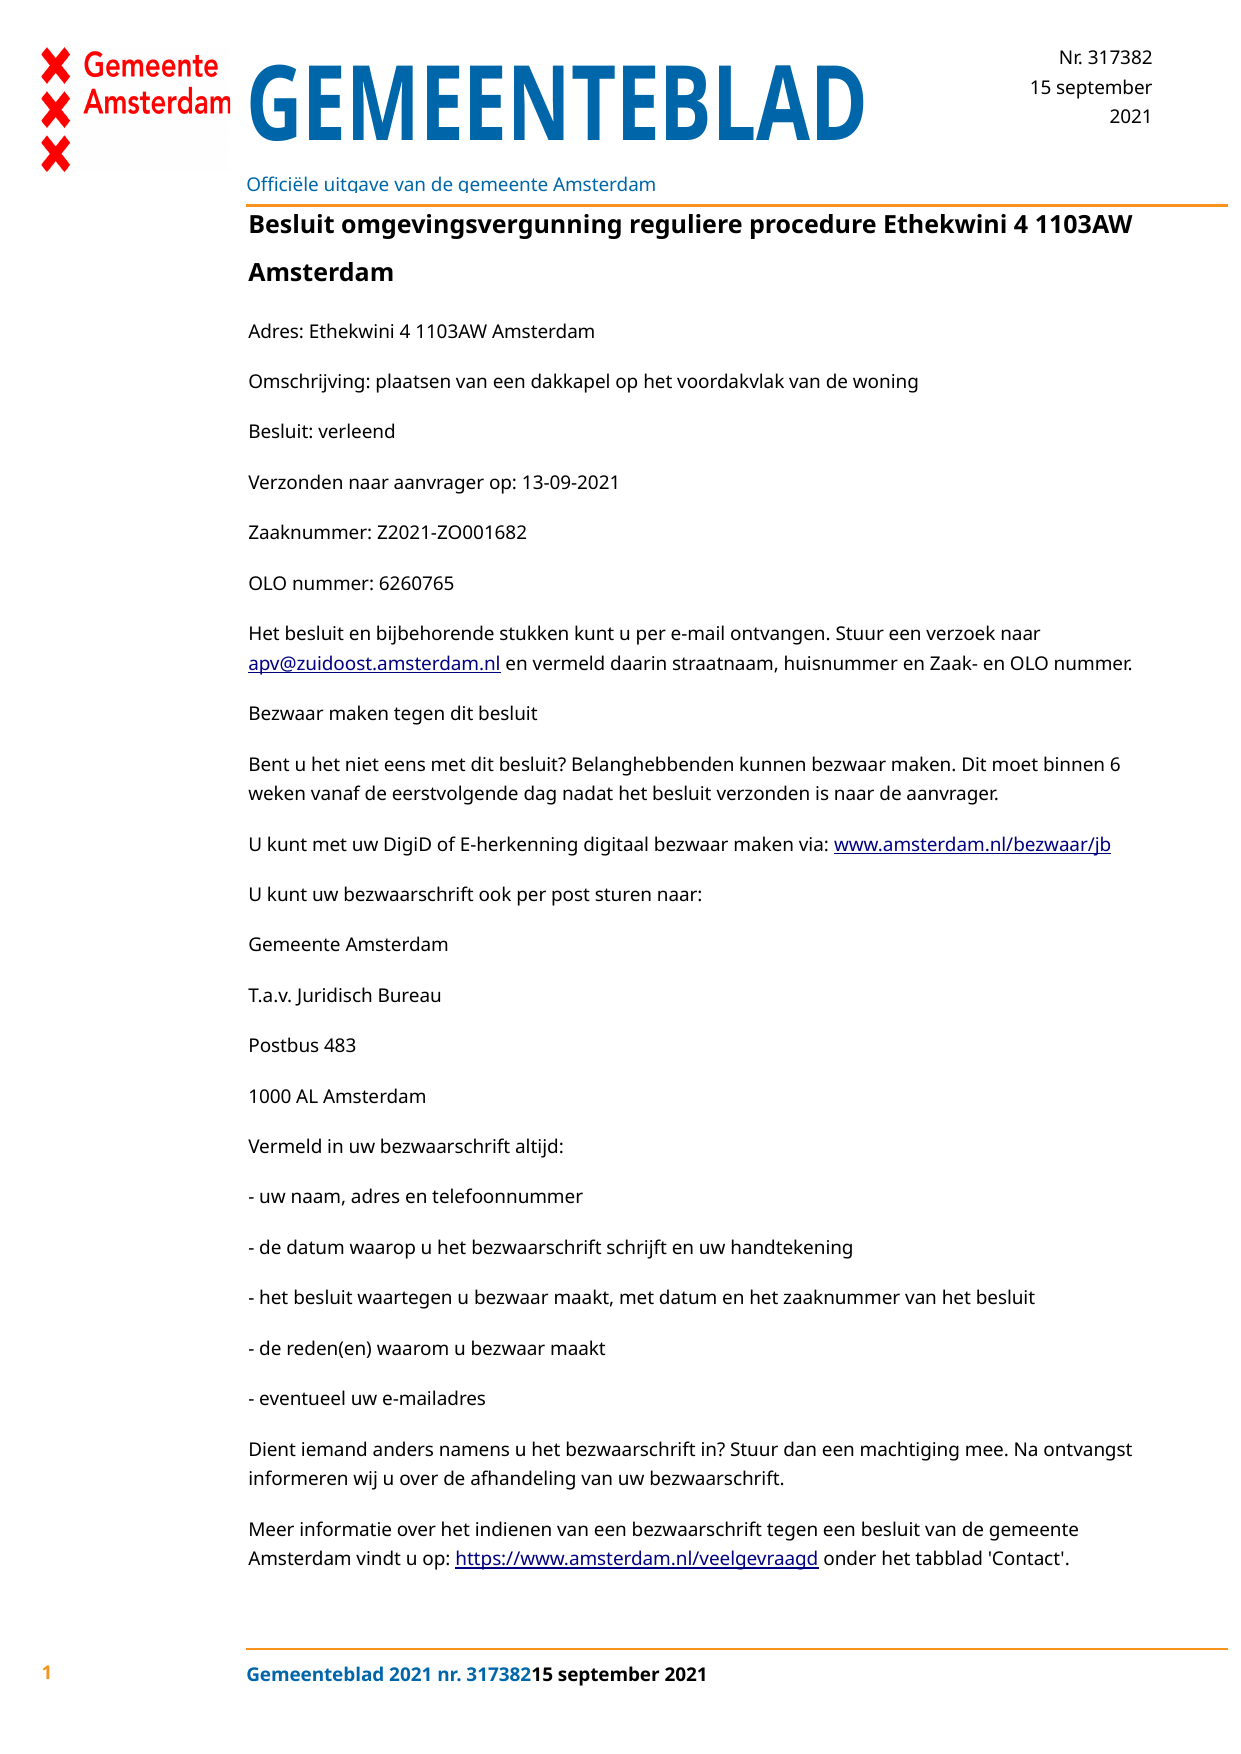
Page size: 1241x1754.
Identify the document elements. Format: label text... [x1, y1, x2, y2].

text - de reden(en) waarom u bezwaar maakt [248, 1335, 1152, 1361]
text Bent u het niet eens met dit besluit? Belanghebbenden kunnen bezwaar maken. Dit moet binnen 6 weken vanaf de eerstvolgende dag nadat het besluit verzonden is naar de aanvrager. [248, 751, 1152, 806]
text Besluit: verleend [248, 419, 1152, 444]
text 1000 AL Amsterdam [248, 1083, 1152, 1109]
text Adres: Ethekwini 4 1103AW Amsterdam [248, 318, 1152, 344]
text Vermeld in uw bezwaarschrift altijd: [248, 1133, 1152, 1159]
text - het besluit waartegen u bezwaar maakt, met datum en het zaaknummer van het besluit [248, 1284, 1152, 1310]
text Meer informatie over het indienen van een bezwaarschrift tegen een besluit van de gemeente Amsterdam vindt u op: https://www.amsterdam.nl/veelgevraagd onder het tabblad 'Contact'. [248, 1516, 1152, 1571]
text Bezwaar maken tegen dit besluit [248, 700, 1152, 726]
text Gemeente Amsterdam [248, 932, 1152, 957]
text OLO nummer: 6260765 [248, 570, 1152, 596]
text T.a.v. Juridisch Bureau [248, 982, 1152, 1008]
text Omschrijving: plaatsen van een dakkapel op het voordakvlak van de woning [248, 368, 1152, 394]
text U kunt uw bezwaarschrift ook per post sturen naar: [248, 881, 1152, 907]
picture [41, 47, 231, 172]
text - uw naam, adres en telefoonnummer [248, 1184, 1152, 1209]
text - de datum waarop u het bezwaarschrift schrijft en uw handtekening [248, 1234, 1152, 1260]
text Postbus 483 [248, 1032, 1152, 1058]
text Het besluit en bijbehorende stukken kunt u per e-mail ontvangen. Stuur een verzoek naar apv@zuidoost.amsterdam.nl en vermeld daarin straatnaam, huisnummer en Zaak- en OLO nummer. [248, 620, 1152, 676]
text Besluit omgevingsvergunning reguliere procedure Ethekwini 4 1103AW Amsterdam [248, 207, 1152, 288]
text Dient iemand anders namens u het bezwaarschrift in? Stuur dan een machtiging mee. Na ontvangst informeren wij u over de afhandeling van uw bezwaarschrift. [248, 1436, 1152, 1491]
text Verzonden naar aanvrager op: 13-09-2021 [248, 469, 1152, 495]
text U kunt met uw DigiD of E-herkenning digitaal bezwaar maken via: www.amsterdam.nl/bezwaar/jb [248, 831, 1152, 857]
text - eventueel uw e-mailadres [248, 1385, 1152, 1411]
text Zaaknummer: Z2021-ZO001682 [248, 519, 1152, 545]
